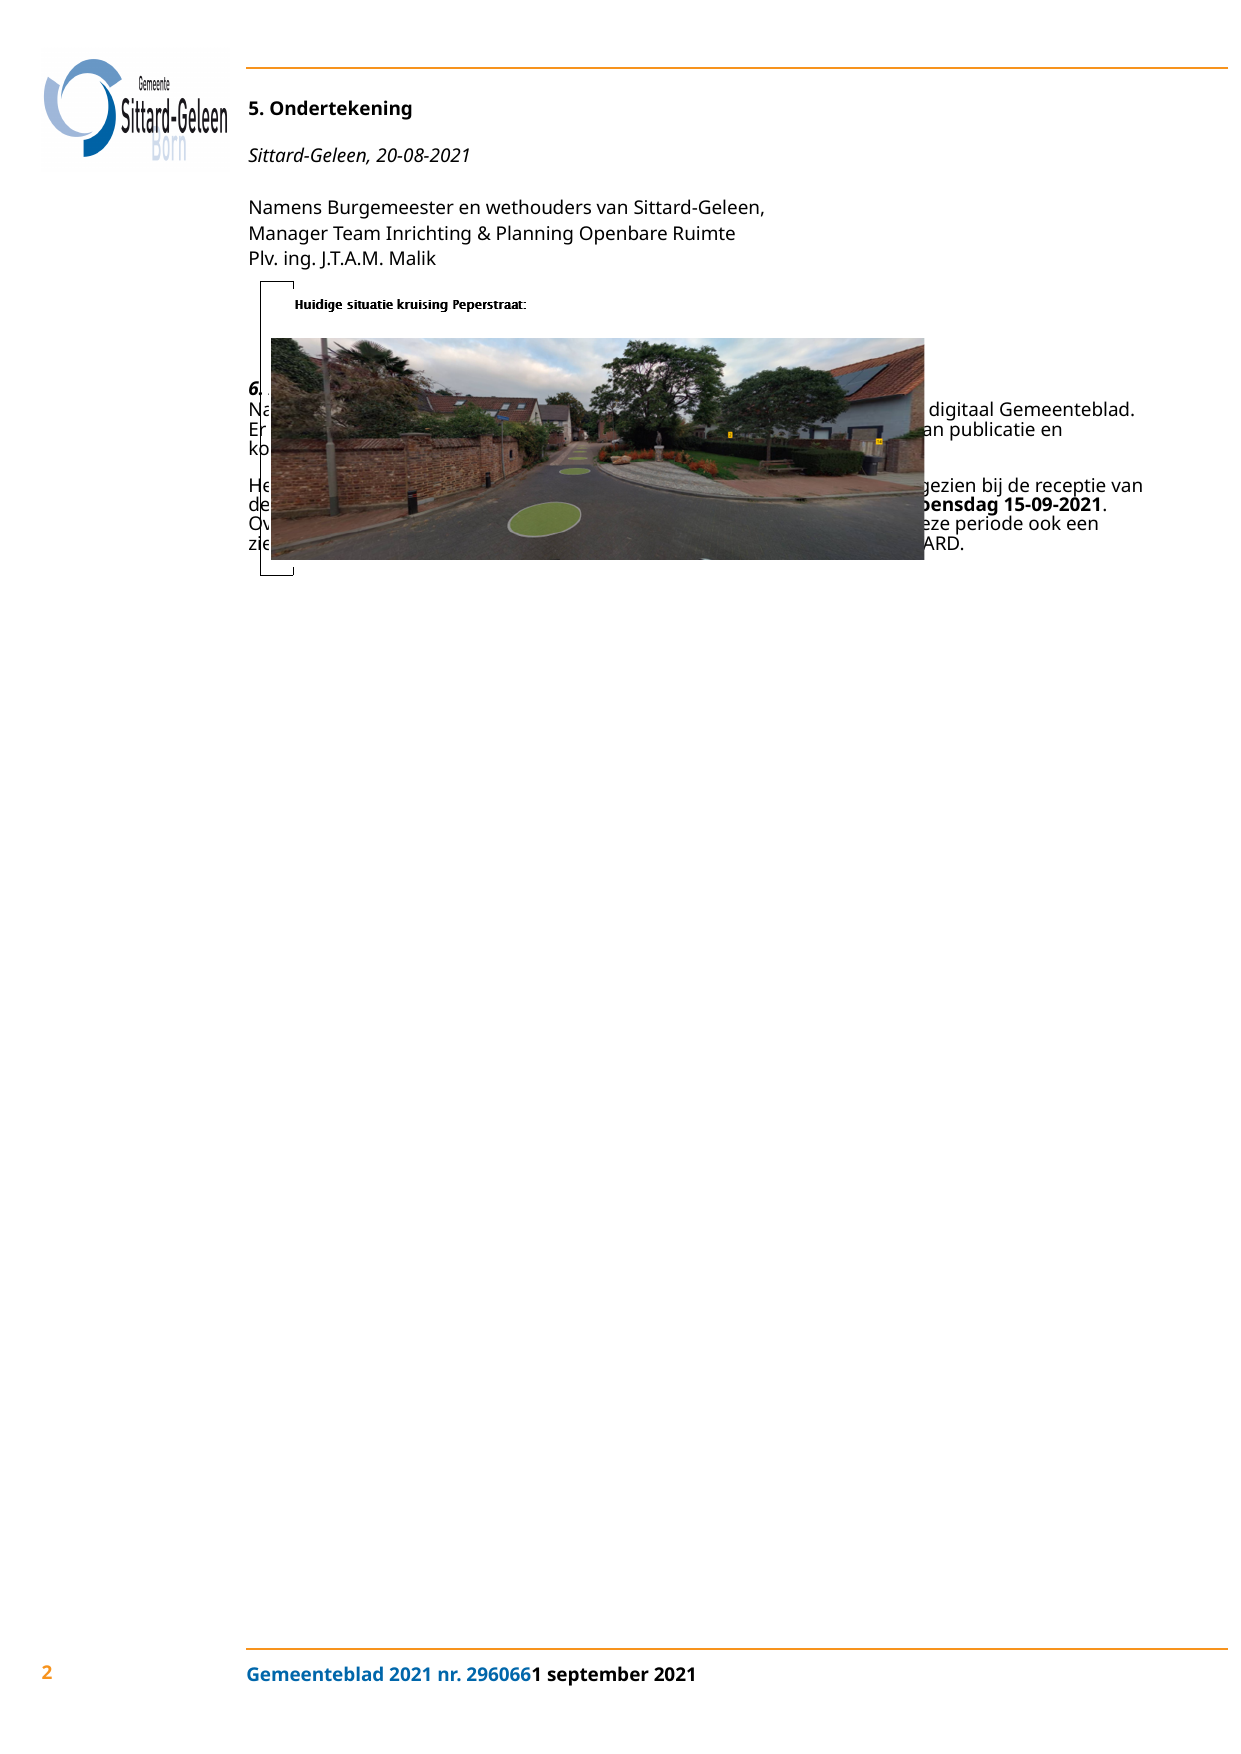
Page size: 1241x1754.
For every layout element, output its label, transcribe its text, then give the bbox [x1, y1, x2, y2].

text Namens Burgemeester en wethouders van Sittard-Geleen, [922, 194, 1152, 220]
text Na besluitvorming wordt dit Voornemen Verkeersbesluit gepubliceerd in het digitaal Gemeenteblad. Er wordt een mail verzonden aan de abonnees van overheid.nl met bericht van publicatie en koppeling naar het digitale Gemeenblad. [925, 401, 1152, 459]
picture [41, 47, 231, 172]
text Sittard-Geleen, 20-08-2021 [922, 143, 1152, 168]
text Sittard-Geleen, 20-08-2021 [248, 143, 271, 168]
text 6. Inzage en zienswijzen [925, 376, 1152, 401]
text Het voornemenverkeersbesluit met de bijbehorende stukken kan worden ingezien bij de receptie van de Stadswinkel, Markt 1 in Geleen. Van donderdag 02-09-2021 tot en met woensdag 15-09-2021. Over dit voornemenverkeersbesluit kunnen belanghebbenden gedurende deze periode ook een zienswijze geven. Deze kan naar: College van B&W, Postbus 18, 6130 AA SITTARD. [925, 477, 1152, 554]
text Manager Team Inrichting & Planning Openbare Ruimte [922, 220, 1152, 246]
picture [268, 289, 925, 567]
text 5. Ondertekening [248, 95, 271, 121]
text Plv. ing. J.T.A.M. Malik [248, 246, 271, 271]
text 5. Ondertekening [922, 95, 1152, 121]
text Plv. ing. J.T.A.M. Malik [922, 246, 1152, 271]
